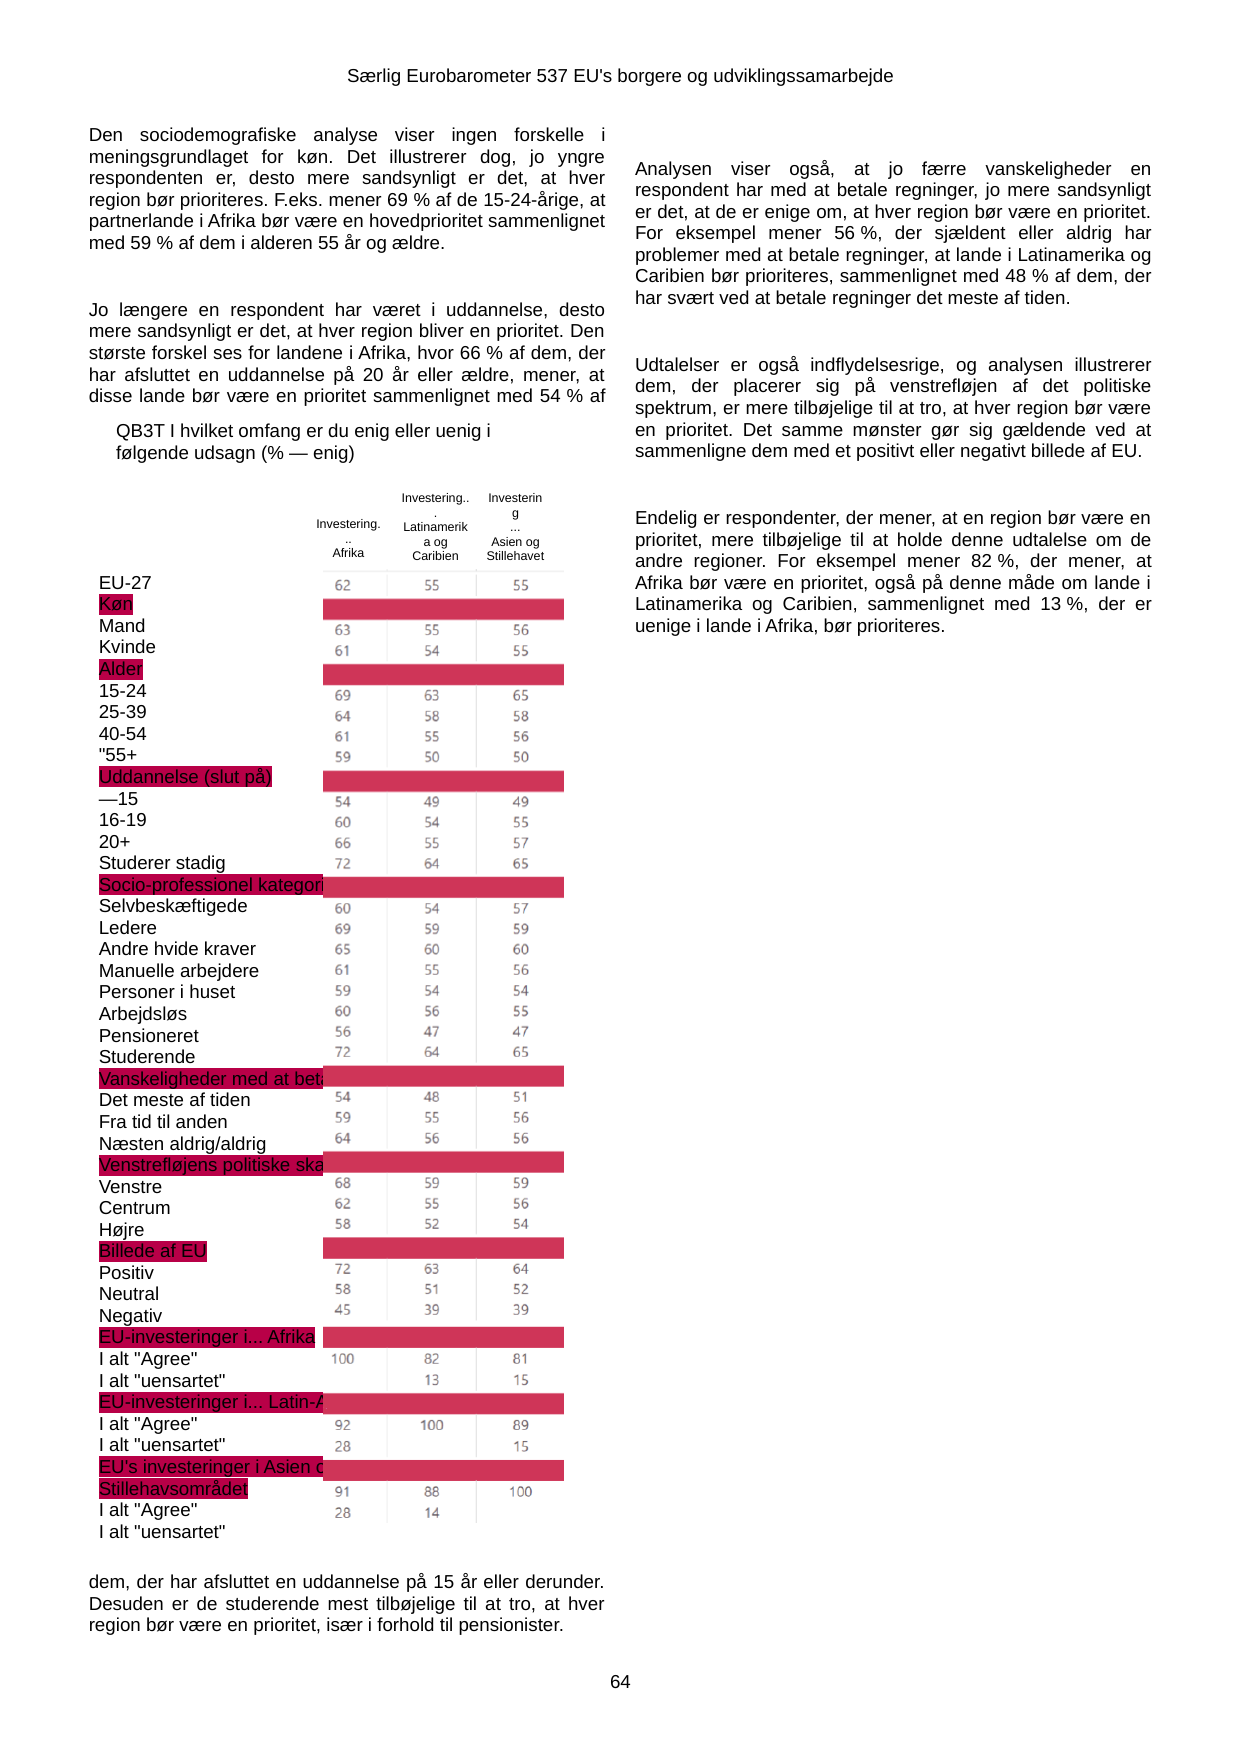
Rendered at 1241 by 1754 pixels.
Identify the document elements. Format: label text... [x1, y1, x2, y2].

text Udtalelser er også indflydelsesrige, og analysen illustrerer dem, der placerer sig på venstrefløjen af det politiske spektrum, er mere tilbøjelige til at tro, at hver region bør være en prioritet. Det samme mønster gør sig gældende ved at sammenligne dem med et positivt eller negativt billede af EU. [635, 354, 1152, 461]
text Analysen viser også, at jo færre vanskeligheder en respondent har med at betale regninger, jo mere sandsynligt er det, at de er enige om, at hver region bør være en prioritet. For eksempel mener 56 %, der sjældent eller aldrig har problemer med at betale regninger, at lande i Latinamerika og Caribien bør prioriteres, sammenlignet med 48 % af dem, der har svært ved at betale regninger det meste af tiden. [635, 157, 1152, 308]
text Jo længere en respondent har været i uddannelse, desto mere sandsynligt er det, at hver region bliver en prioritet. Den største forskel ses for landene i Afrika, hvor 66 % af dem, der har afsluttet en uddannelse på 20 år eller ældre, mener, at disse lande bør være en prioritet sammenlignet med 54 % af dem, der har afsluttet en uddannelse på 15 år eller derunder. Desuden er de studerende mest tilbøjelige til at tro, at hver region bør være en prioritet, især i forhold til pensionister. [88, 299, 605, 1636]
text Den sociodemografiske analyse viser ingen forskelle i meningsgrundlaget for køn. Det illustrerer dog, jo yngre respondenten er, desto mere sandsynligt er det, at hver region bør prioriteres. F.eks. mener 69 % af de 15-24-årige, at partnerlande i Afrika bør være en hovedprioritet sammenlignet med 59 % af dem i alderen 55 år og ældre. [88, 124, 605, 253]
picture [323, 569, 564, 1523]
text Endelig er respondenter, der mener, at en region bør være en prioritet, mere tilbøjelige til at holde denne udtalelse om de andre regioner. For eksempel mener 82 %, der mener, at Afrika bør være en prioritet, også på denne måde om lande i Latinamerika og Caribien, sammenlignet med 13 %, der er uenige i lande i Afrika, bør prioriteres. [635, 507, 1152, 636]
